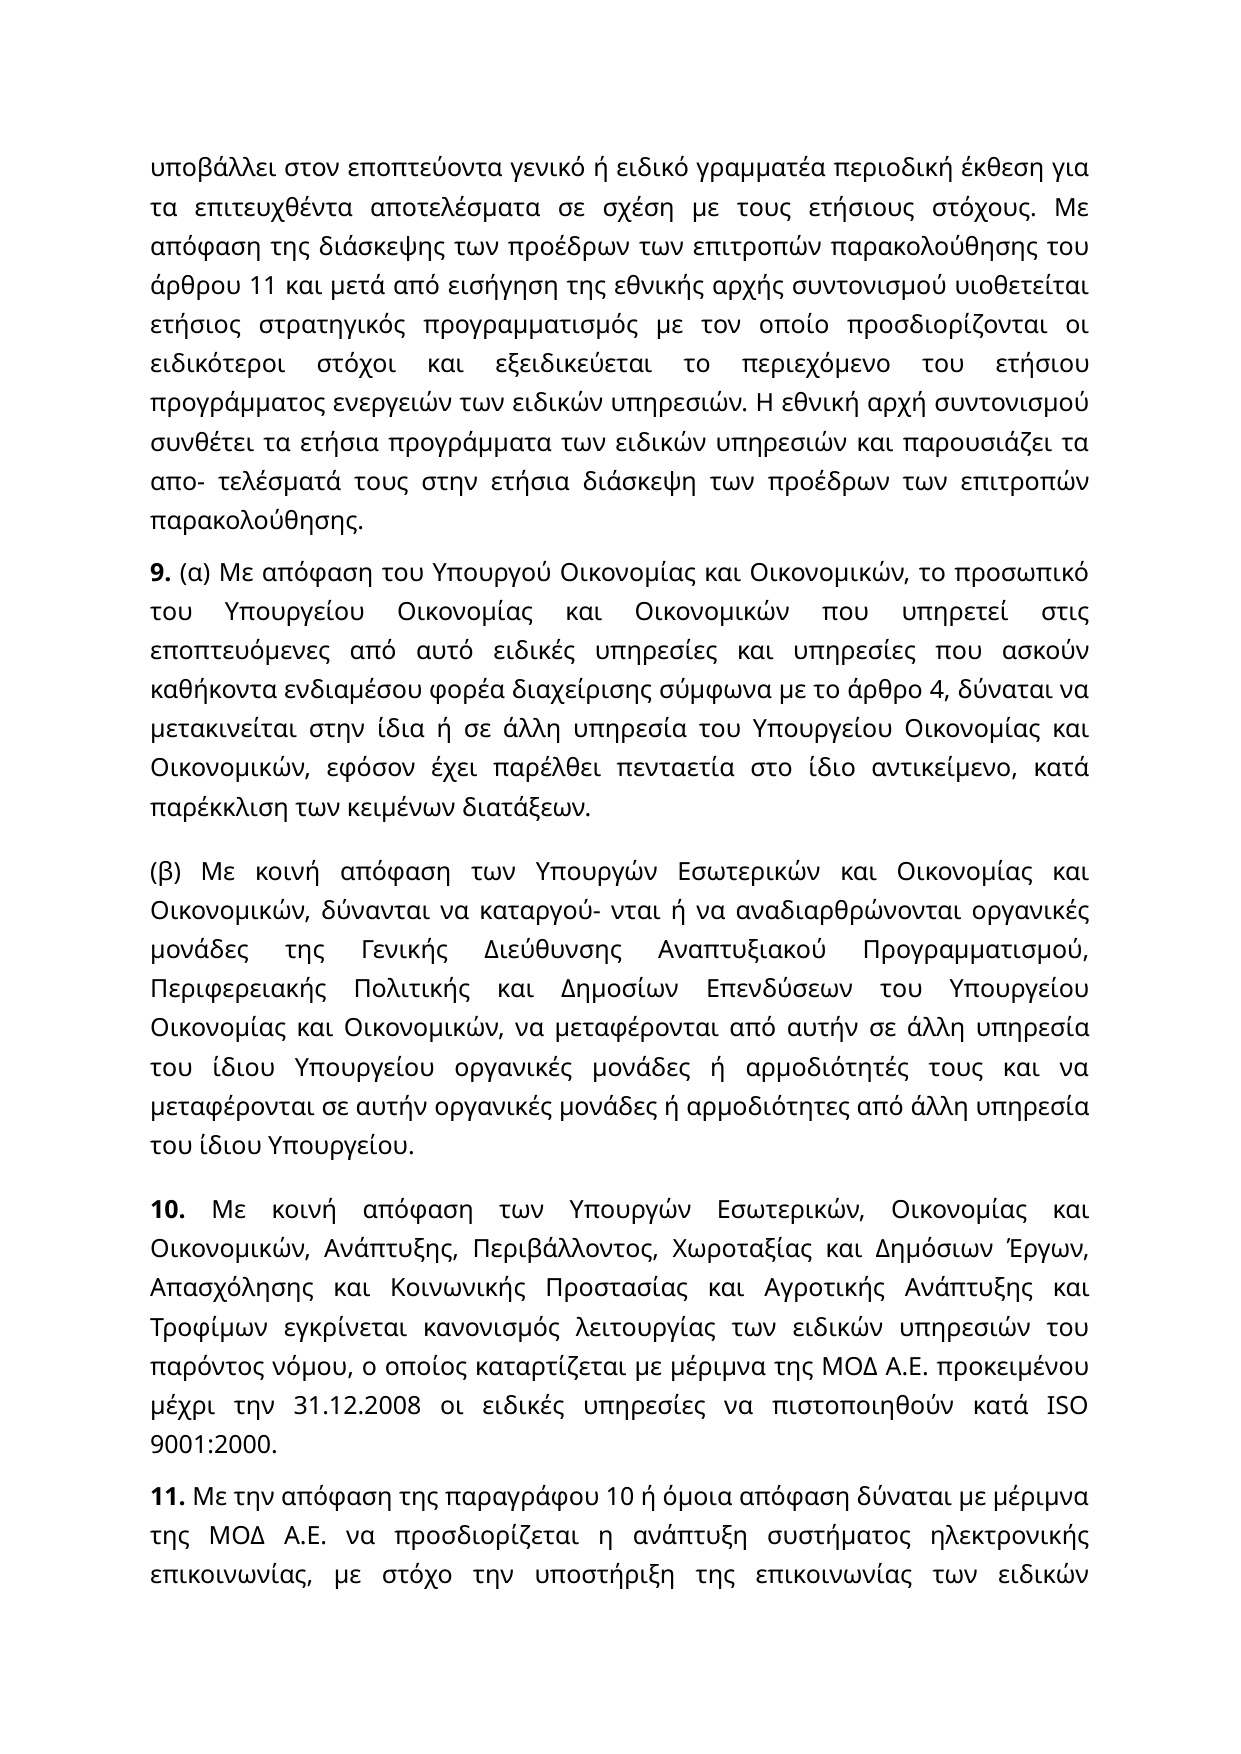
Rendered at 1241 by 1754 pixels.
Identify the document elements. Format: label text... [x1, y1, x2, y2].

text υποβάλλει στον εποπτεύοντα γενικό ή ειδικό γραμματέα περιοδική έκθεση για τα επιτευχθέντα αποτελέσματα σε σχέση με τους ετήσιους στόχους. Με απόφαση της διάσκεψης των προέδρων των επιτροπών παρακολούθησης του άρθρου 11 και μετά από εισήγηση της εθνικής αρχής συντονισμού υιοθετείται ετήσιος στρατηγικός προγραμματισμός με τον οποίο προσδιορίζονται οι ειδικότεροι στόχοι και εξειδικεύεται το περιεχόμενο του ετήσιου προγράμματος ενεργειών των ειδικών υπηρεσιών. Η εθνική αρχή συντονισμού συνθέτει τα ετήσια προγράμματα των ειδικών υπηρεσιών και παρουσιάζει τα απο- τελέσματά τους στην ετήσια διάσκεψη των προέδρων των επιτροπών παρακολούθησης. [150, 150, 1090, 537]
text 10. Με κοινή απόφαση των Υπουργών Εσωτερικών, Οικονομίας και Οικονομικών, Ανάπτυξης, Περιβάλλοντος, Χωροταξίας και Δημόσιων Έργων, Απασχόλησης και Κοινωνικής Προστασίας και Αγροτικής Ανάπτυξης και Τροφίμων εγκρίνεται κανονισμός λειτουργίας των ειδικών υπηρεσιών του παρόντος νόμου, ο οποίος καταρτίζεται με μέριμνα της ΜΟΔ Α.Ε. προκειμένου μέχρι την 31.12.2008 οι ειδικές υπηρεσίες να πιστοποιηθούν κατά ISO 9001:2000. [150, 1192, 1090, 1461]
text 9. (α) Με απόφαση του Υπουργού Οικονομίας και Οικονομικών, το προσωπικό του Υπουργείου Οικονομίας και Οικονομικών που υπηρετεί στις εποπτευόμενες από αυτό ειδικές υπηρεσίες και υπηρεσίες που ασκούν καθήκοντα ενδιαμέσου φορέα διαχείρισης σύμφωνα με το άρθρο 4, δύναται να μετακινείται στην ίδια ή σε άλλη υπηρεσία του Υπουργείου Οικονομίας και Οικονομικών, εφόσον έχει παρέλθει πενταετία στο ίδιο αντικείμενο, κατά παρέκκλιση των κειμένων διατάξεων. [150, 554, 1090, 823]
text (β) Με κοινή απόφαση των Υπουργών Εσωτερικών και Οικονομίας και Οικονομικών, δύνανται να καταργού- νται ή να αναδιαρθρώνονται οργανικές μονάδες της Γενικής Διεύθυνσης Αναπτυξιακού Προγραμματισμού, Περιφερειακής Πολιτικής και Δημοσίων Επενδύσεων του Υπουργείου Οικονομίας και Οικονομικών, να μεταφέρονται από αυτήν σε άλλη υπηρεσία του ίδιου Υπουργείου οργανικές μονάδες ή αρμοδιότητές τους και να μεταφέρονται σε αυτήν οργανικές μονάδες ή αρμοδιότητες από άλλη υπηρεσία του ίδιου Υπουργείου. [150, 853, 1090, 1162]
text 11. Με την απόφαση της παραγράφου 10 ή όμοια απόφαση δύναται με μέριμνα της ΜΟΔ Α.Ε. να προσδιορίζεται η ανάπτυξη συστήματος ηλεκτρονικής επικοινωνίας, με στόχο την υποστήριξη της επικοινωνίας των ειδικών [150, 1478, 1090, 1591]
